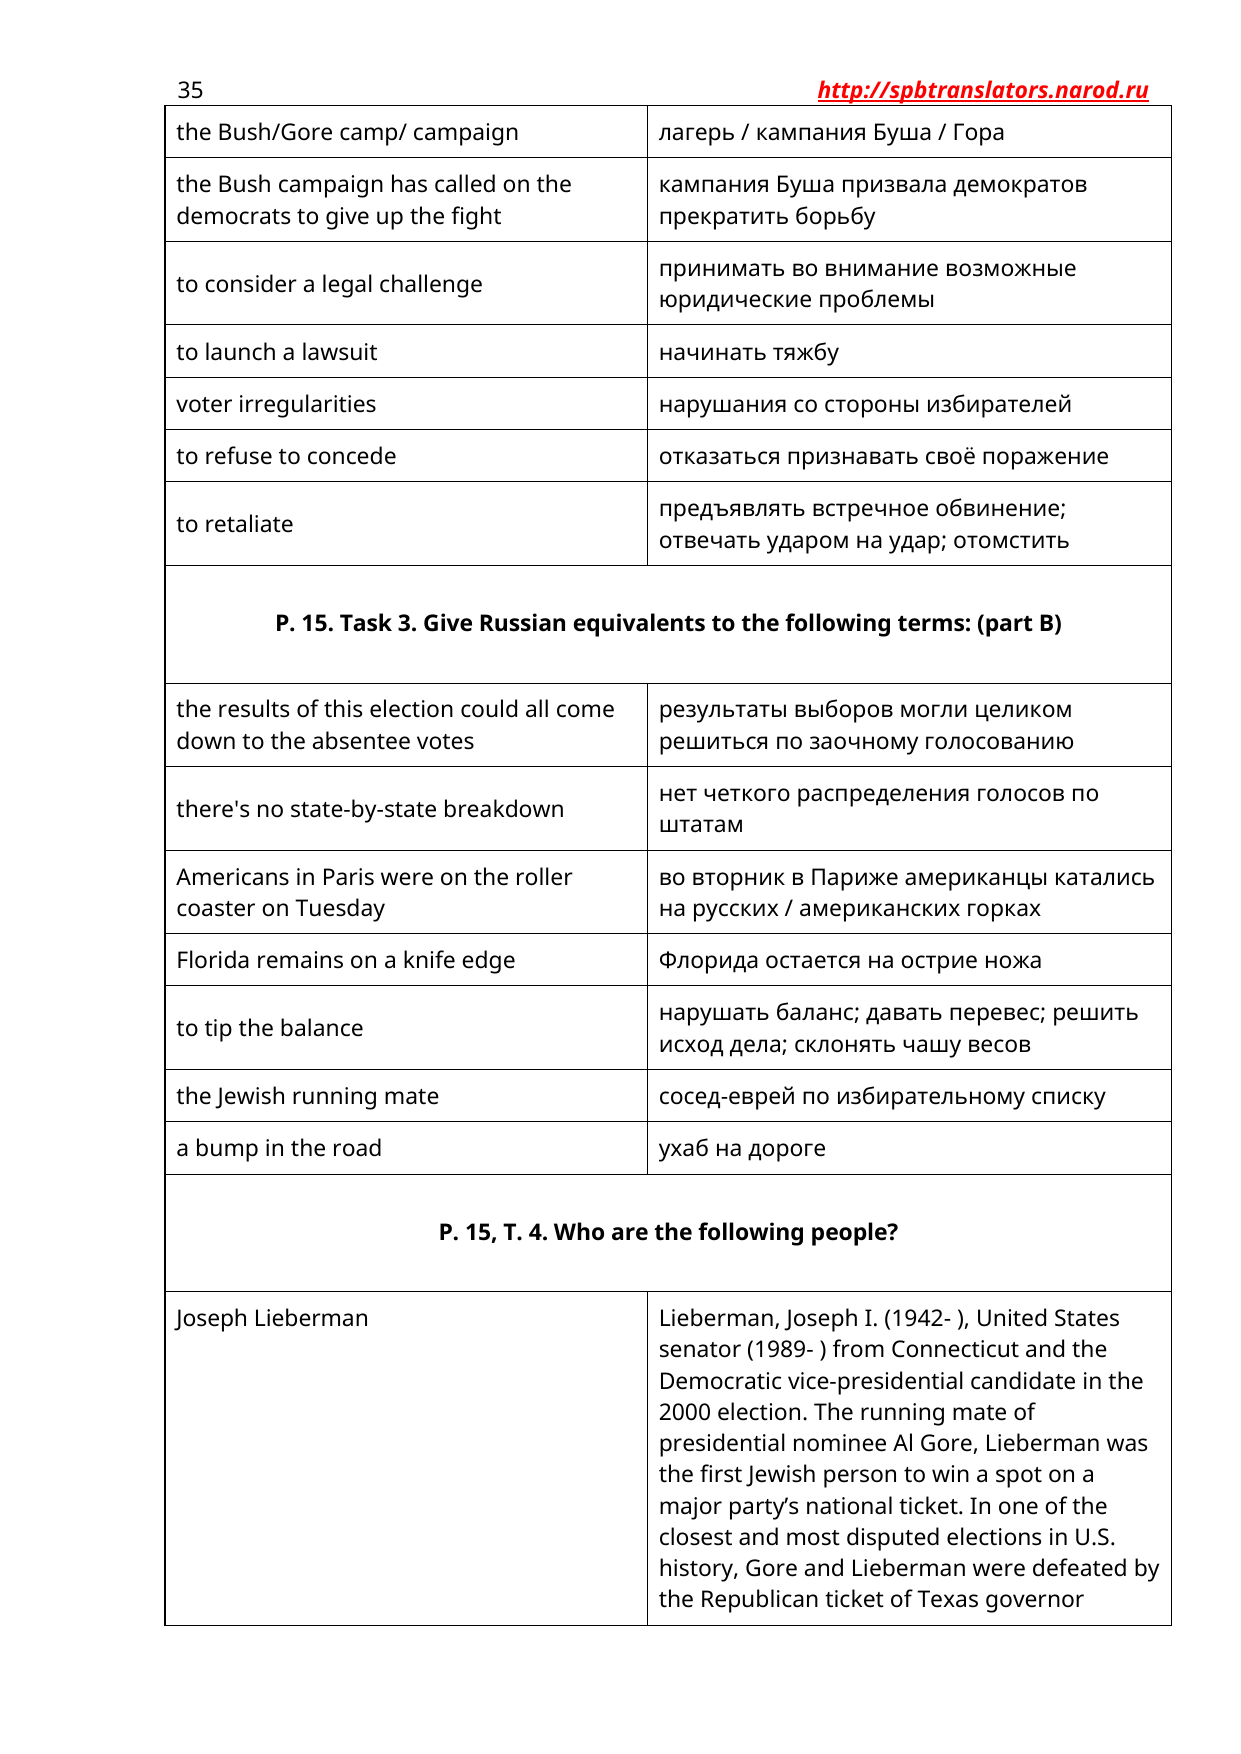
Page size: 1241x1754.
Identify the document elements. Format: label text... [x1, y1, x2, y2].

table_cell отказаться признавать своё поражение [648, 430, 1171, 481]
table_cell во вторник в Париже американцы катались на русских / американских горках [648, 851, 1171, 933]
table_cell начинать тяжбу [648, 325, 1171, 377]
table_cell кампания Буша призвала демократов прекратить борьбу [648, 158, 1171, 241]
table_cell ухаб на дороге [648, 1122, 1171, 1173]
table_cell a bump in the road [166, 1122, 647, 1173]
table_cell предъявлять встречное обвинение; отвечать ударом на удар; отомстить [648, 482, 1171, 565]
table_cell the Bush/Gore camp/ campaign [166, 106, 647, 157]
table_cell to launch a lawsuit [166, 325, 647, 377]
table_cell the Jewish running mate [166, 1070, 647, 1121]
table_cell Joseph Lieberman [166, 1292, 647, 1624]
table_cell Florida remains on a knife edge [166, 934, 647, 985]
table_cell to retaliate [166, 482, 647, 565]
table_cell результаты выборов могли целиком решиться по заочному голосованию [648, 684, 1171, 766]
table_cell P. 15, T. 4. Who are the following people? [166, 1175, 1171, 1291]
table_cell there's no state-by-state breakdown [166, 767, 647, 849]
table_cell принимать во внимание возможные юридические проблемы [648, 242, 1171, 324]
table_cell to tip the balance [166, 986, 647, 1069]
table_cell лагерь / кампания Буша / Гора [648, 106, 1171, 157]
table_cell the Bush campaign has called on the democrats to give up the fight [166, 158, 647, 241]
table_cell нарушания со стороны избирателей [648, 378, 1171, 429]
table_cell to consider a legal challenge [166, 242, 647, 324]
table_cell Americans in Paris were on the roller coaster on Tuesday [166, 851, 647, 933]
table_cell to refuse to concede [166, 430, 647, 481]
table_cell Lieberman, Joseph I. (1942- ), United States senator (1989- ) from Connecticut and the Democratic vice-presidential candidate in the 2000 election. The running mate of presidential nominee Al Gore, Lieberman was the first Jewish person to win a spot on a major party’s national ticket. In one of the closest and most disputed elections in U.S. history, Gore and Lieberman were defeated by the Republican ticket of Texas governor [648, 1292, 1171, 1624]
table_cell нарушать баланс; давать перевес; решить исход дела; склонять чашу весов [648, 986, 1171, 1069]
table_cell нет четкого распределения голосов по штатам [648, 767, 1171, 849]
table_cell Флорида остается на острие ножа [648, 934, 1171, 985]
table_cell voter irregularities [166, 378, 647, 429]
table_cell the results of this election could all come down to the absentee votes [166, 684, 647, 766]
table_cell P. 15. Task 3. Give Russian equivalents to the following terms: (part B) [166, 566, 1171, 682]
table_cell сосед-еврей по избирательному списку [648, 1070, 1171, 1121]
